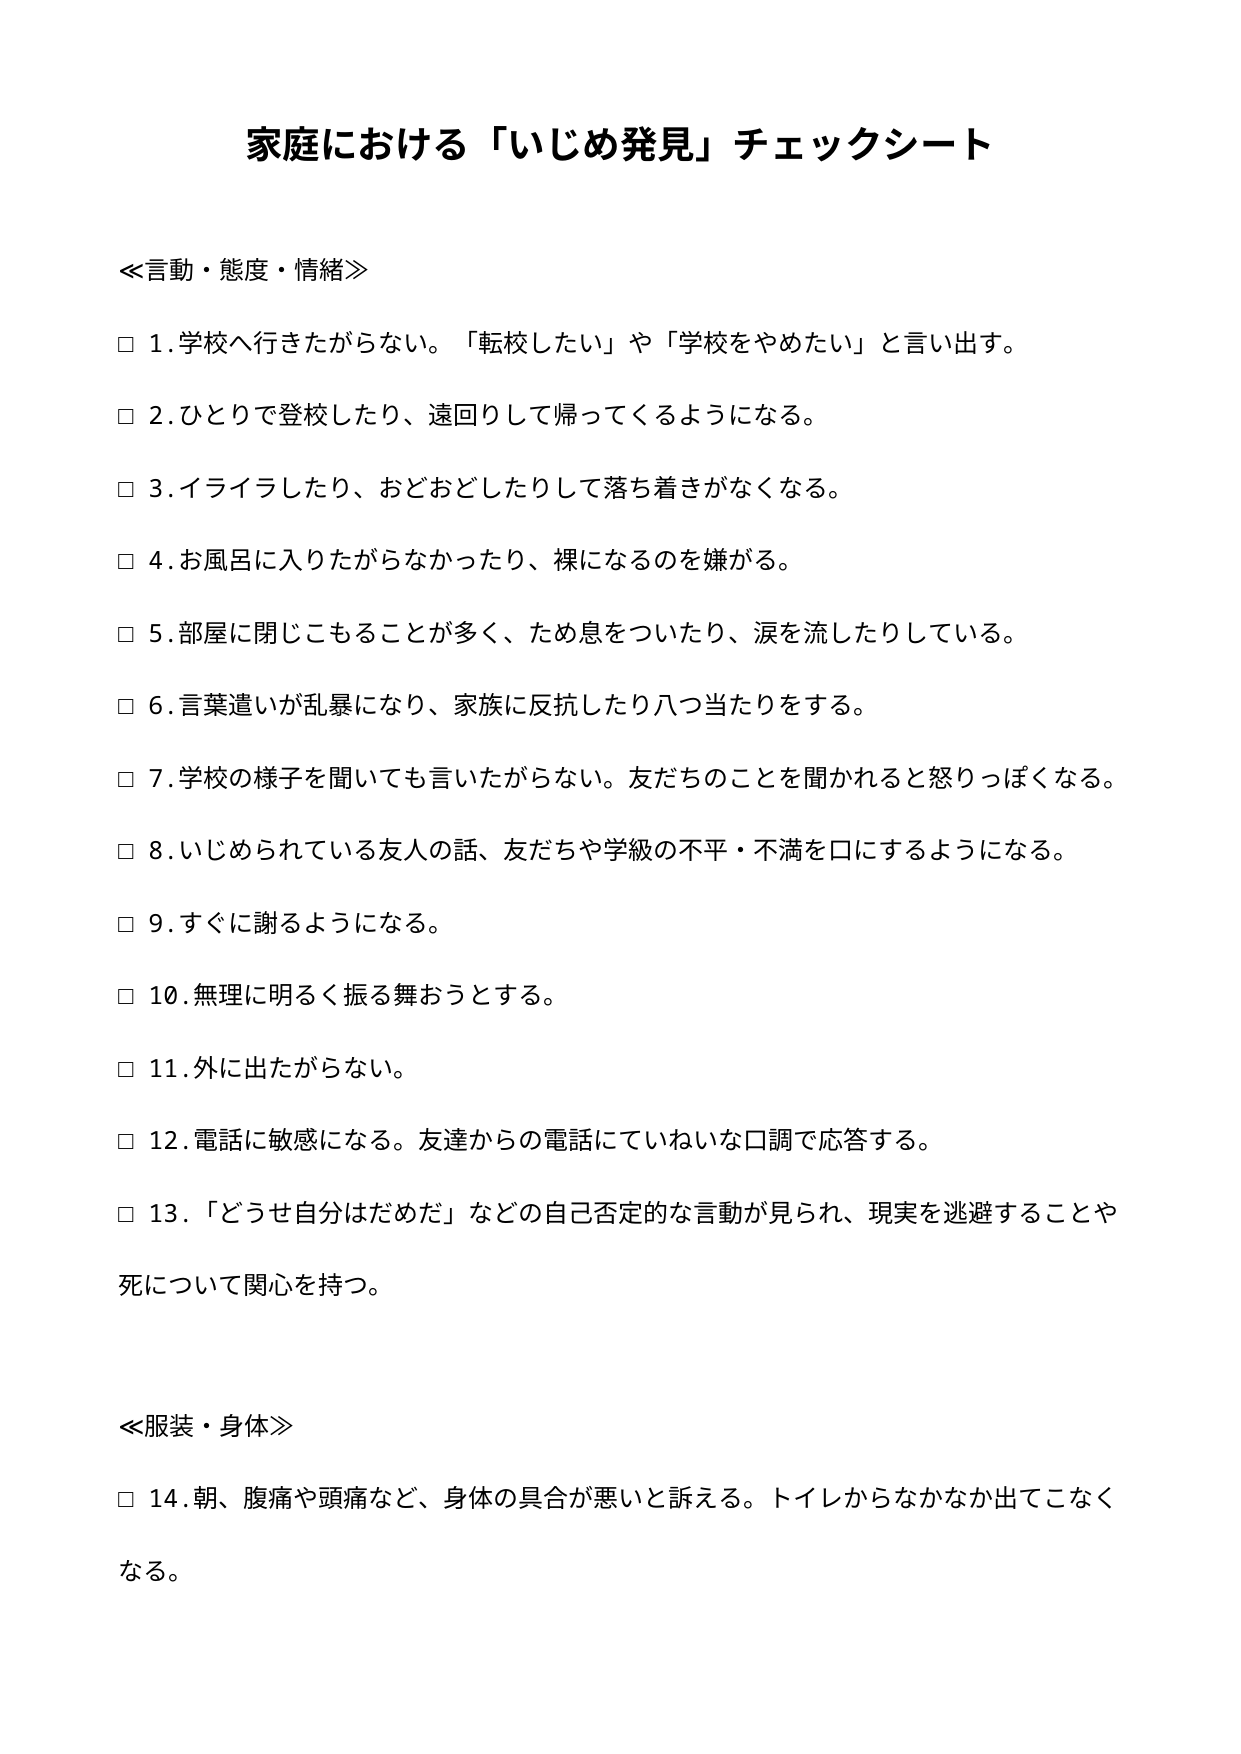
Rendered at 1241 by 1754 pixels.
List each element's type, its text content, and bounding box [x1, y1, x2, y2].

text □ 10.無理に明るく振る舞おうとする。 [118, 976, 1122, 1012]
text □ 4.お風呂に入りたがらなかったり、裸になるのを嫌がる。 [118, 541, 1122, 577]
text □ 2.ひとりで登校したり、遠回りして帰ってくるようになる。 [118, 396, 1122, 432]
text □ 5.部屋に閉じこもることが多く、ため息をついたり、涙を流したりしている。 [118, 613, 1122, 649]
text ≪言動・態度・情緒≫ [118, 251, 1122, 287]
text □ 3.イライラしたり、おどおどしたりして落ち着きがなくなる。 [118, 468, 1122, 504]
text □ 14.朝、腹痛や頭痛など、身体の具合が悪いと訴える。トイレからなかなか出てこなくなる。 [118, 1479, 1122, 1587]
text □ 13.「どうせ自分はだめだ」などの自己否定的な言動が見られ、現実を逃避することや死について関心を持つ。 [118, 1193, 1122, 1302]
text □ 9.すぐに謝るようになる。 [118, 903, 1122, 939]
title 家庭における「いじめ発見」チェックシート [118, 115, 1122, 170]
text □ 12.電話に敏感になる。友達からの電話にていねいな口調で応答する。 [118, 1121, 1122, 1157]
text □ 7.学校の様子を聞いても言いたがらない。友だちのことを聞かれると怒りっぽくなる。 [118, 758, 1122, 794]
text □ 8.いじめられている友人の話、友だちや学級の不平・不満を口にするようになる。 [118, 831, 1122, 867]
text □ 11.外に出たがらない。 [118, 1048, 1122, 1084]
text ≪服装・身体≫ [118, 1406, 1122, 1442]
text □ 1.学校へ行きたがらない。「転校したい」や「学校をやめたい」と言い出す。 [118, 323, 1122, 359]
text □ 6.言葉遣いが乱暴になり、家族に反抗したり八つ当たりをする。 [118, 686, 1122, 722]
